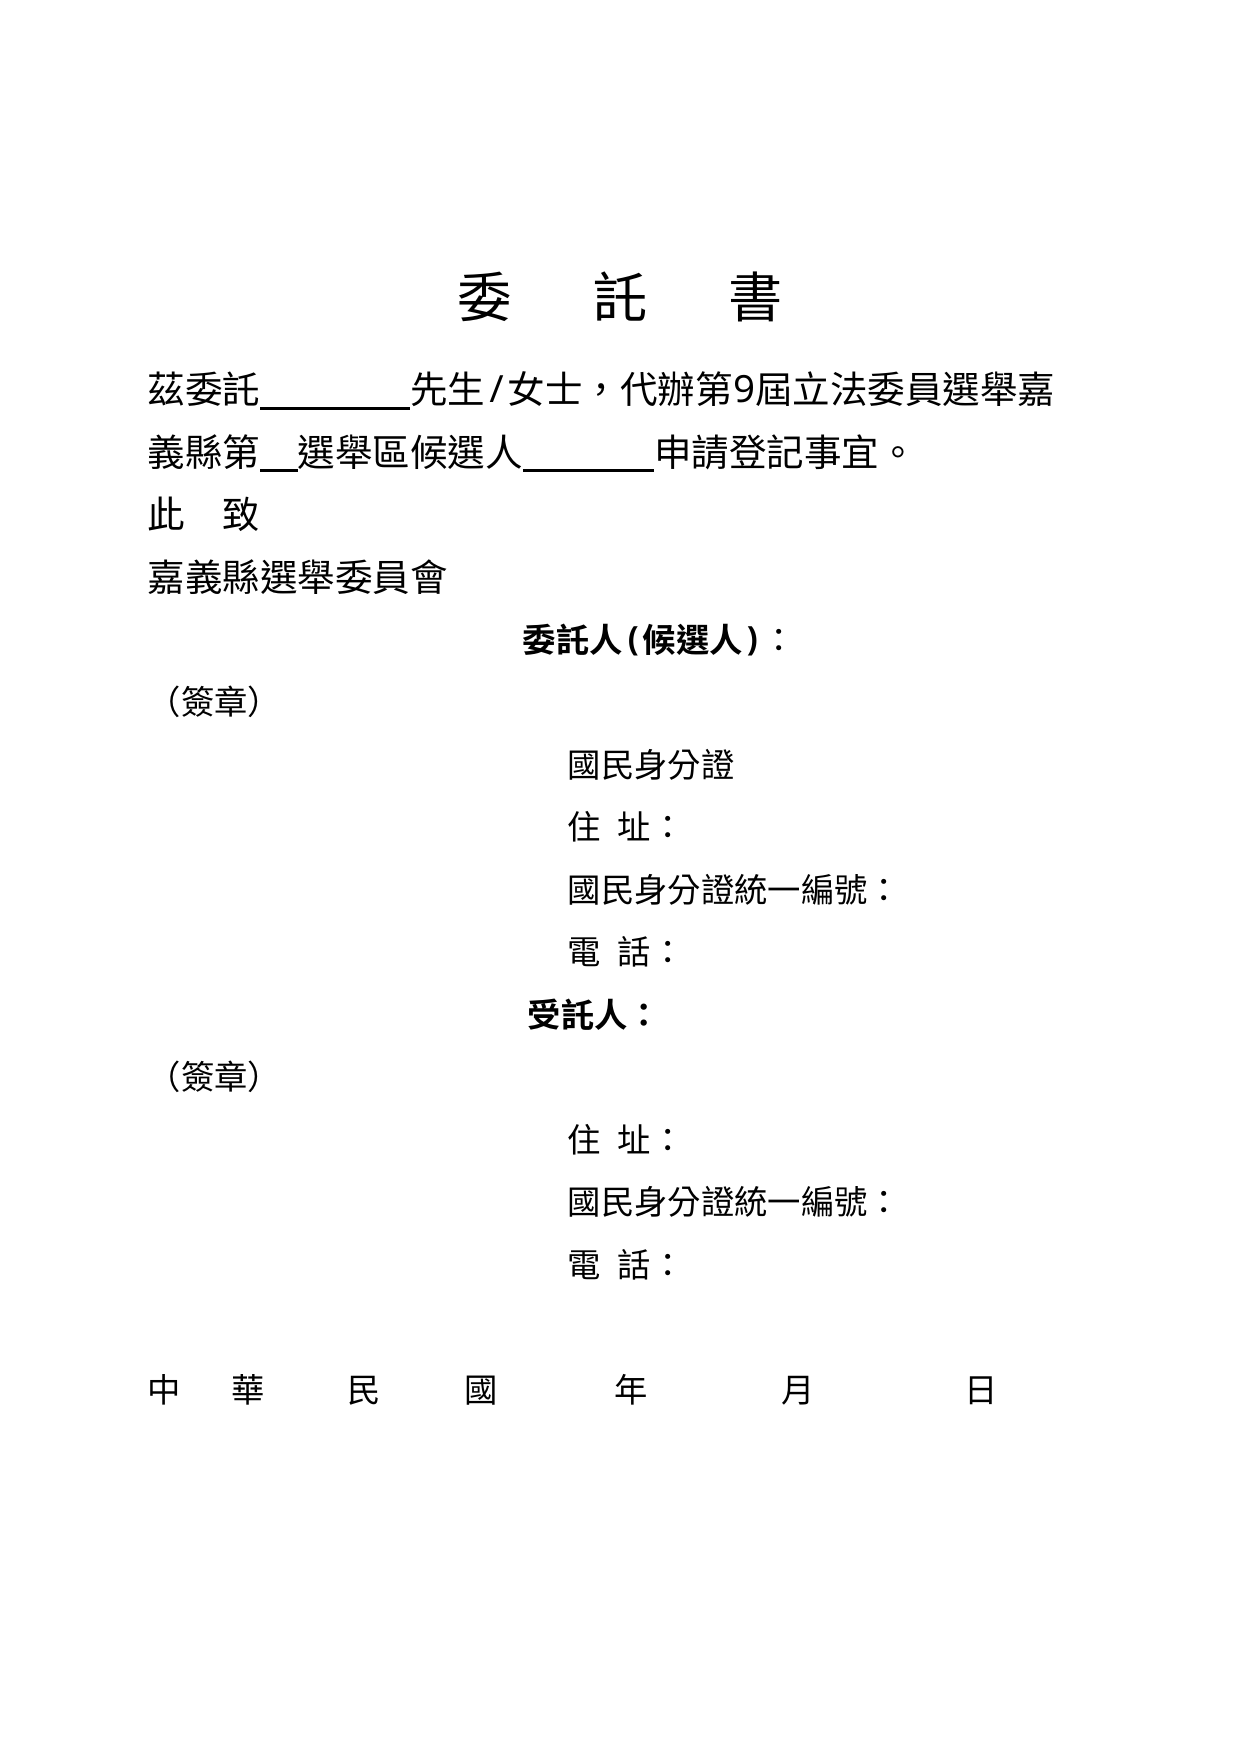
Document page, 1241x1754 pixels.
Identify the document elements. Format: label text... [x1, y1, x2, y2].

text 電 話： [148, 908, 1092, 971]
text 國民身分證統一編號： [148, 1158, 1092, 1221]
text 茲委託 先生/女士，代辦第9屆立法委員選舉嘉義縣第 選舉區候選人 申請登記事宜。 [148, 346, 1092, 471]
text 國民身分證 [148, 721, 1092, 783]
text 此 致 [148, 471, 1092, 533]
text 嘉義縣選舉委員會 [148, 533, 1092, 596]
text 住 址： [148, 1096, 1092, 1158]
text 電 話： [148, 1221, 1092, 1283]
text 委託人(候選人)： （簽章） [148, 596, 1092, 721]
text 委 託 書 [148, 221, 1092, 346]
text 住 址： [148, 783, 1092, 846]
text 受託人： （簽章） [148, 971, 1092, 1096]
text 中 華 民 國 年 月 日 [148, 1346, 1092, 1408]
text 國民身分證統一編號： [148, 846, 1092, 908]
